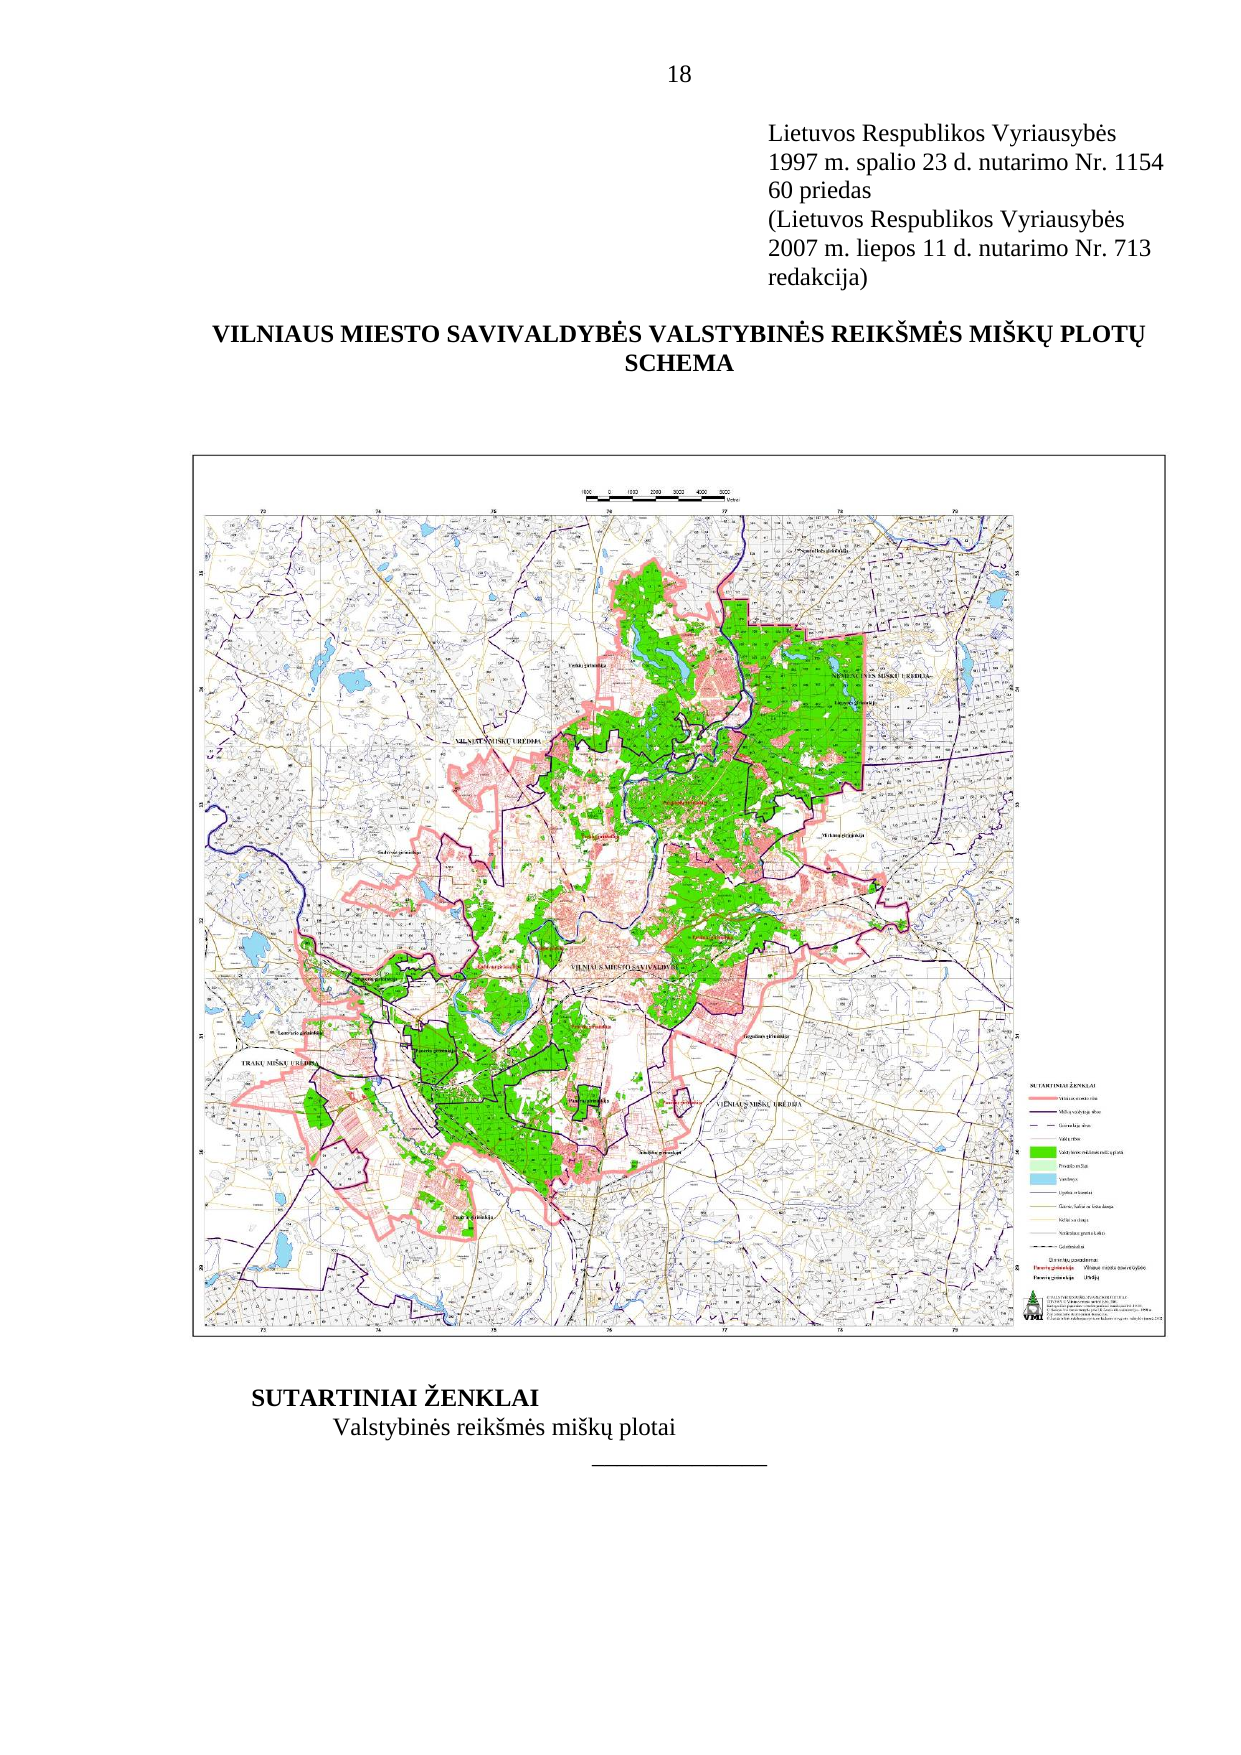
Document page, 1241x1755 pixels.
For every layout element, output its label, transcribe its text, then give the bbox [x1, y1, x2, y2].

text Lietuvos Respublikos Vyriausybės [177, 118, 1181, 147]
text Valstybinės reikšmės miškų plotai [177, 1412, 1181, 1440]
text 2007 m. liepos 11 d. nutarimo Nr. 713 [177, 233, 1181, 262]
text SUTARTINIAI ŽENKLAI [177, 1383, 1181, 1412]
text (Lietuvos Respublikos Vyriausybės [177, 204, 1181, 233]
text Vilniaus miesto savivaldybės valstybinės reikšmės miškų plotų schema [177, 319, 1181, 377]
text redakcija) [177, 262, 1181, 291]
text 1997 m. spalio 23 d. nutarimo Nr. 1154 [177, 147, 1181, 176]
text ______________ [177, 1440, 1181, 1469]
text 60 priedas [177, 176, 1181, 204]
